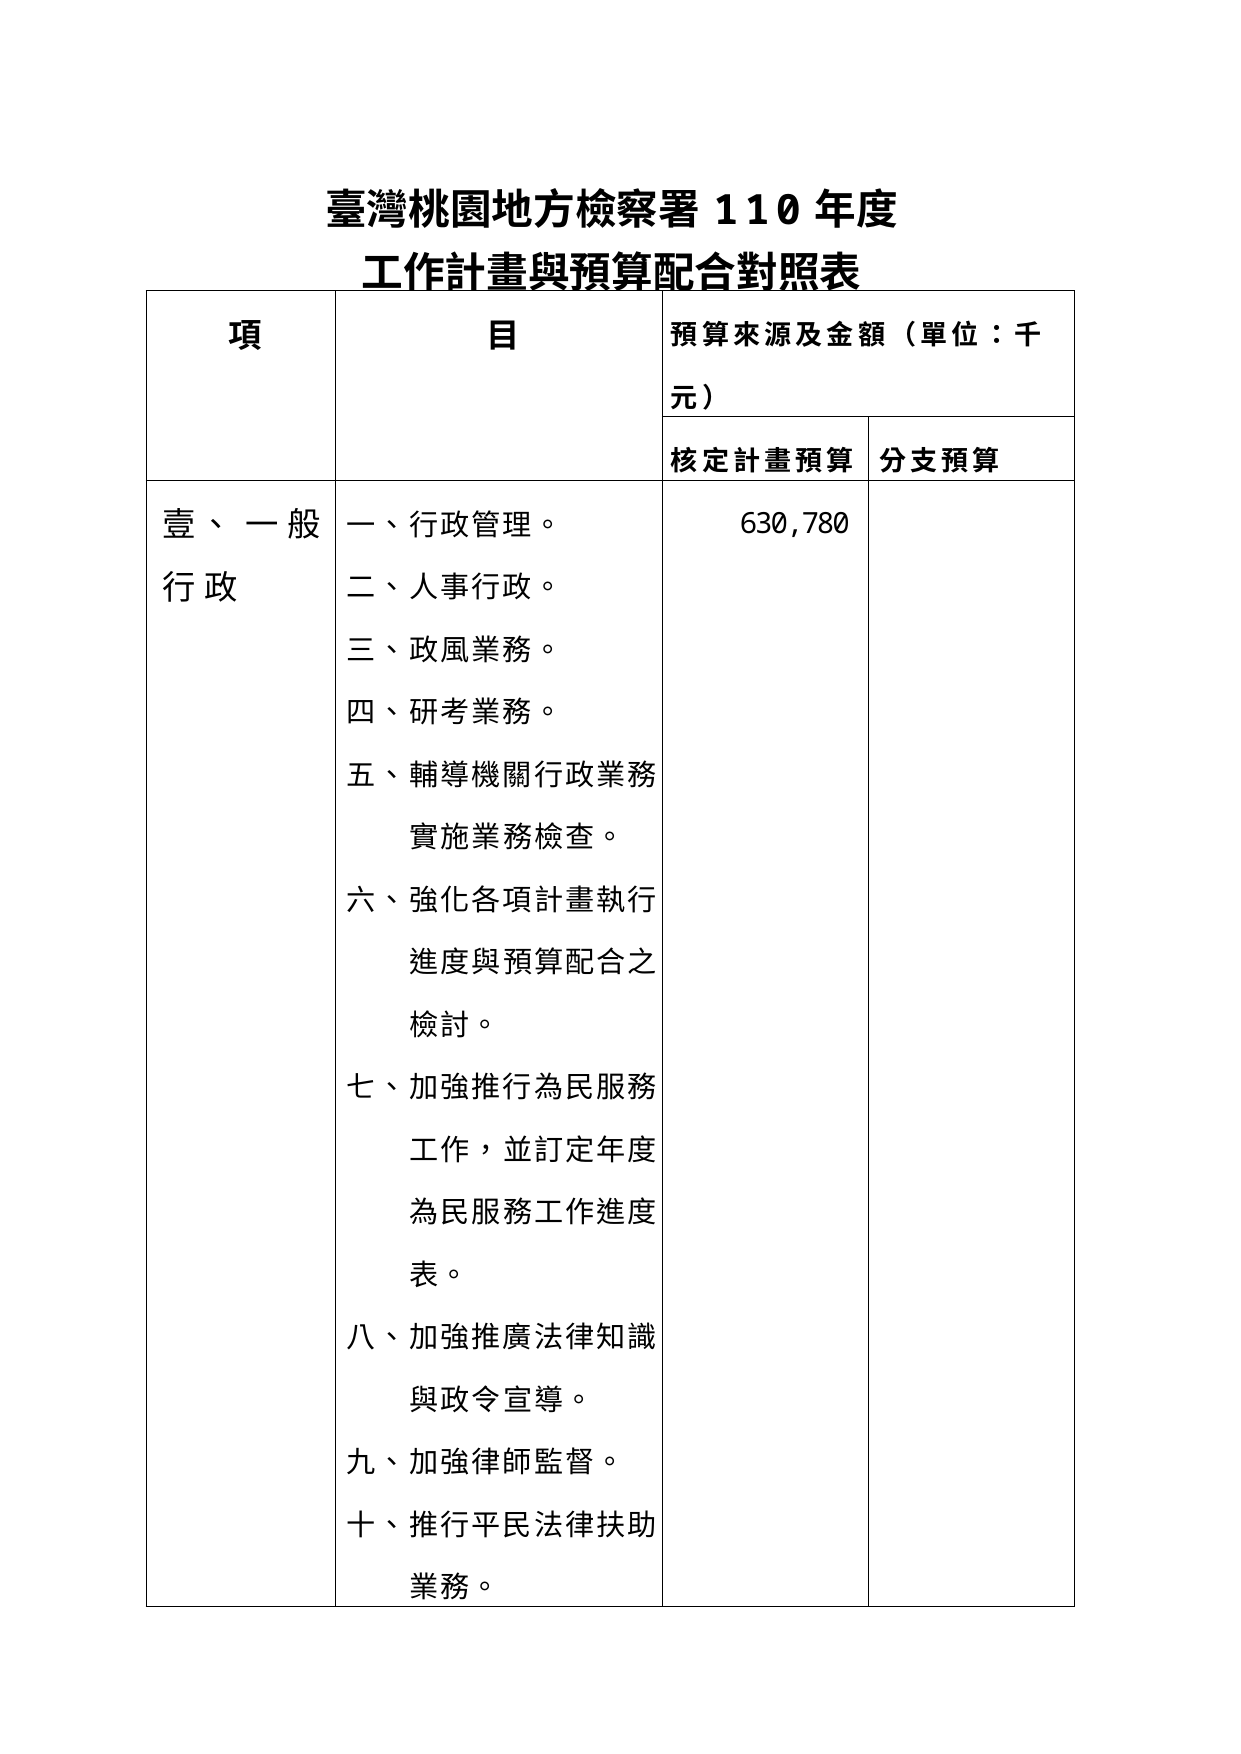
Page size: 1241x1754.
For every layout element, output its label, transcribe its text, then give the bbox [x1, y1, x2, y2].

table_cell 分支預算 [869, 417, 1074, 479]
table_header 目 [336, 291, 662, 479]
table_cell 一、行政管理。 二、人事行政。 三、政風業務。 四、研考業務。 五、輔導機關行政業務實施業務檢查。 六、強化各項計畫執行進度與預算配合之檢討。 七、加強推行為民服務工作，並訂定年度為民服務工作進度表。 八、加強推廣法律知識與政令宣導。 九、加強律師監督。 十、推行平民法律扶助業務。 [336, 481, 662, 1606]
table_cell 630,780 [663, 481, 868, 1606]
table_cell 核定計畫預算 [663, 417, 868, 479]
text 臺灣桃園地方檢察署110年度 [148, 165, 1075, 227]
table_header 項 [147, 291, 335, 479]
text 工作計畫與預算配合對照表 [148, 227, 1075, 290]
table_cell [869, 481, 1074, 1606]
table_header 預算來源及金額（單位：千元） [663, 291, 1074, 416]
table_cell 壹、一般行政 [147, 481, 335, 1606]
